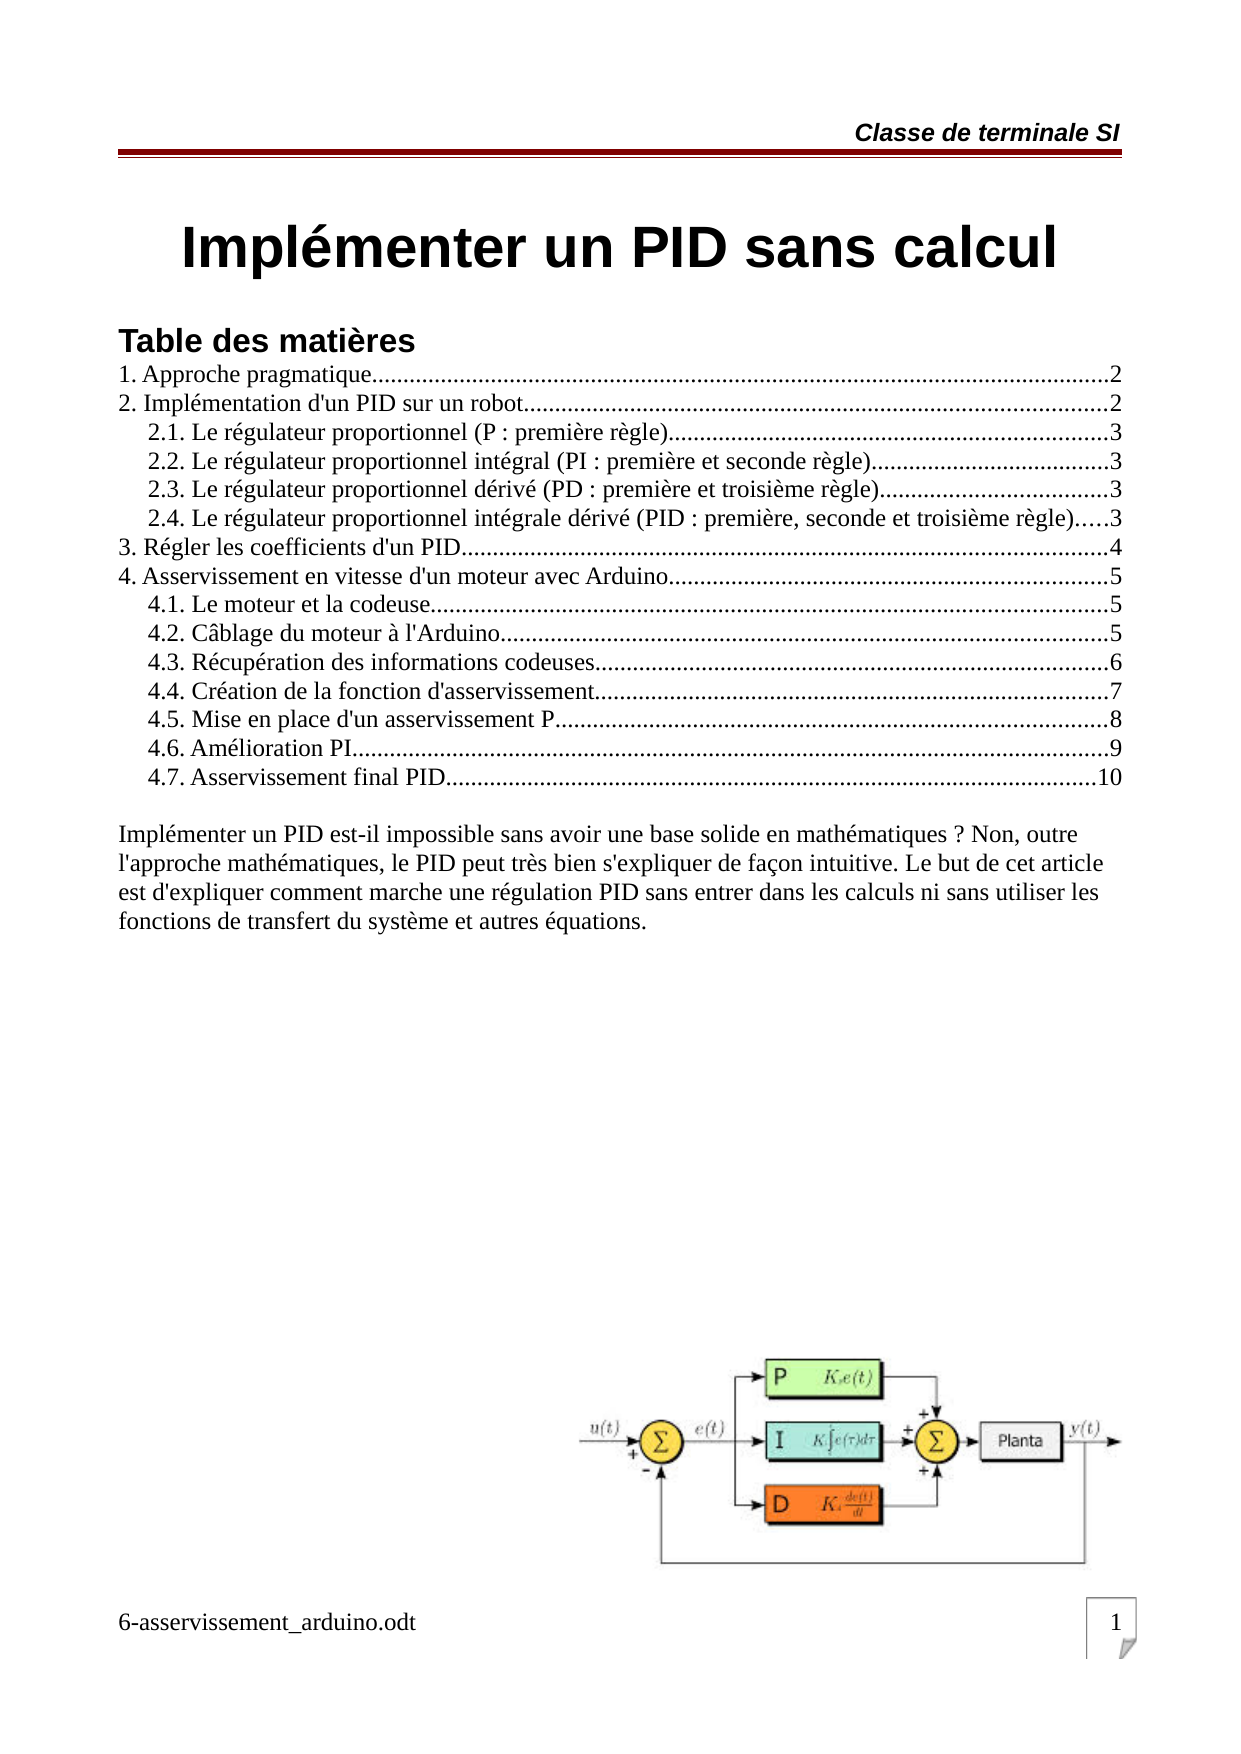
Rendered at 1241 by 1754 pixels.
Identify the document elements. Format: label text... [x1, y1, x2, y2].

text 2.2. Le régulateur proportionnel intégral (PI : première et seconde règle) 3 [148, 446, 1122, 474]
text 4.2. Câblage du moteur à l'Arduino 5 [148, 618, 1122, 647]
text 2. Implémentation d'un PID sur un robot 2 [118, 388, 1122, 417]
text 4.3. Récupération des informations codeuses 6 [148, 647, 1122, 676]
text 3. Régler les coefficients d'un PID 4 [118, 532, 1122, 561]
text 4. Asservissement en vitesse d'un moteur avec Arduino 5 [118, 561, 1122, 589]
text 2.3. Le régulateur proportionnel dérivé (PD : première et troisième règle) 3 [148, 474, 1122, 503]
picture [578, 1345, 1123, 1572]
text 1. Approche pragmatique 2 [118, 359, 1122, 388]
text 4.1. Le moteur et la codeuse 5 [148, 589, 1122, 618]
text 4.6. Amélioration PI 9 [148, 733, 1122, 762]
text 4.4. Création de la fonction d'asservissement 7 [148, 676, 1122, 704]
subtitle Table des matières [118, 321, 1122, 359]
text 4.5. Mise en place d'un asservissement P 8 [148, 704, 1122, 733]
text 4.7. Asservissement final PID 10 [148, 762, 1122, 791]
title Implémenter un PID sans calcul [118, 213, 1122, 280]
text Implémenter un PID est-il impossible sans avoir une base solide en mathématiques ? Non, outre l'approche mathématiques, le PID peut très bien s'expliquer de façon intuitive. Le but de cet article est d'expliquer comment marche une régulation PID sans entrer dans les calculs ni sans utiliser les fonctions de transfert du système et autres équations. [118, 819, 1122, 934]
text 2.4. Le régulateur proportionnel intégrale dérivé (PID : première, seconde et troisième règle) 3 [148, 503, 1122, 532]
text 2.1. Le régulateur proportionnel (P : première règle) 3 [148, 417, 1122, 446]
